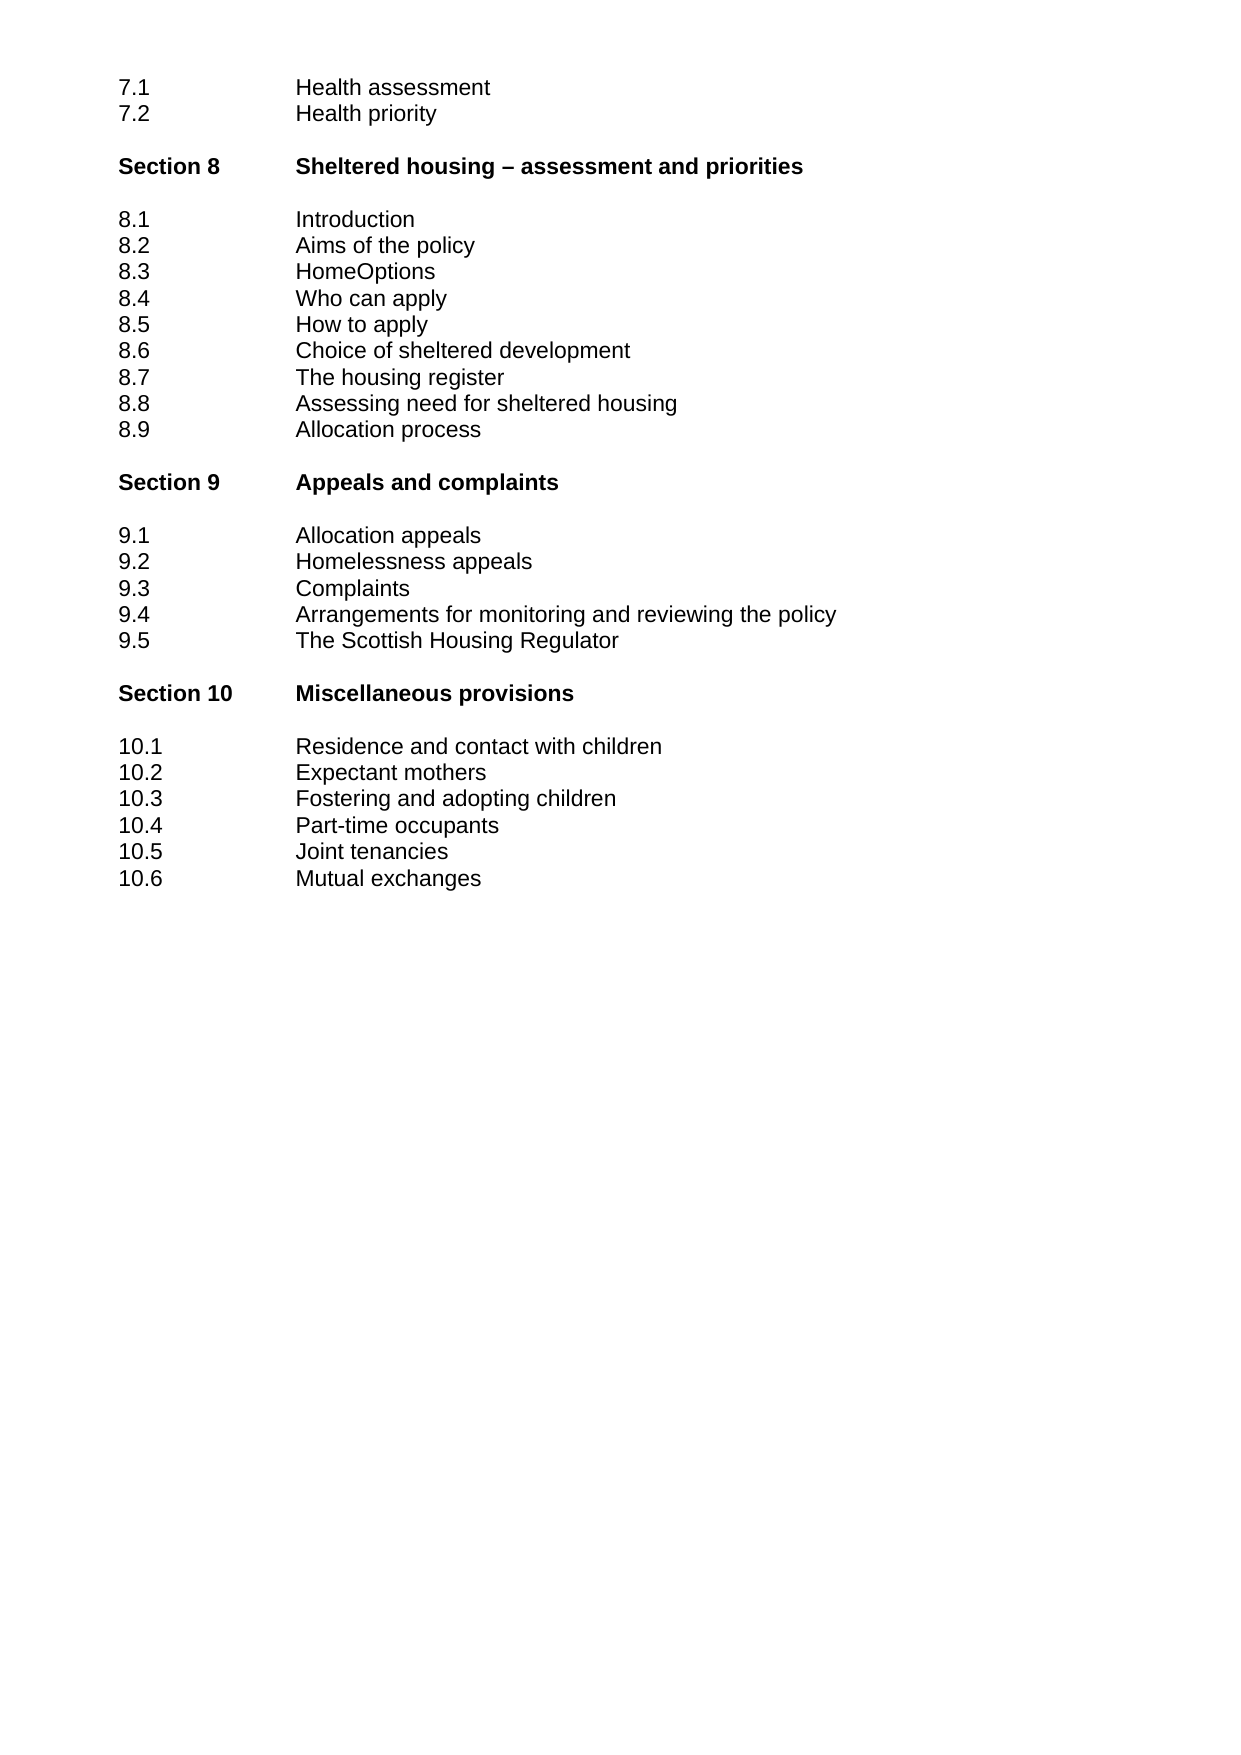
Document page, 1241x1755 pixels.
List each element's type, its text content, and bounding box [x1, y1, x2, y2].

text 10.2 Expectant mothers [118, 759, 1122, 785]
text 7.1 Health assessment [118, 74, 1122, 100]
text 10.1 Residence and contact with children [118, 733, 1122, 759]
text 8.5 How to apply [118, 311, 1122, 337]
text 8.6 Choice of sheltered development [118, 337, 1122, 364]
text Section 9 Appeals and complaints [118, 469, 1122, 496]
text 8.8 Assessing need for sheltered housing [118, 390, 1122, 416]
text 9.5 The Scottish Housing Regulator [118, 627, 1122, 654]
text 8.4 Who can apply [118, 285, 1122, 311]
text 9.2 Homelessness appeals [118, 548, 1122, 574]
text 10.6 Mutual exchanges [118, 864, 1122, 891]
text Section 8 Sheltered housing – assessment and priorities [118, 153, 1122, 179]
text 9.3 Complaints [118, 574, 1122, 601]
text 9.1 Allocation appeals [118, 522, 1122, 548]
text 8.2 Aims of the policy [118, 232, 1122, 258]
text 9.4 Arrangements for monitoring and reviewing the policy [118, 601, 1122, 627]
text 8.3 HomeOptions [118, 258, 1122, 285]
text 8.1 Introduction [118, 206, 1122, 232]
text 10.5 Joint tenancies [118, 838, 1122, 864]
text Section 10 Miscellaneous provisions [118, 680, 1122, 706]
text 8.9 Allocation process [118, 416, 1122, 443]
text 7.2 Health priority [118, 100, 1122, 127]
text 10.3 Fostering and adopting children [118, 785, 1122, 812]
text 8.7 The housing register [118, 364, 1122, 390]
text 10.4 Part-time occupants [118, 812, 1122, 838]
